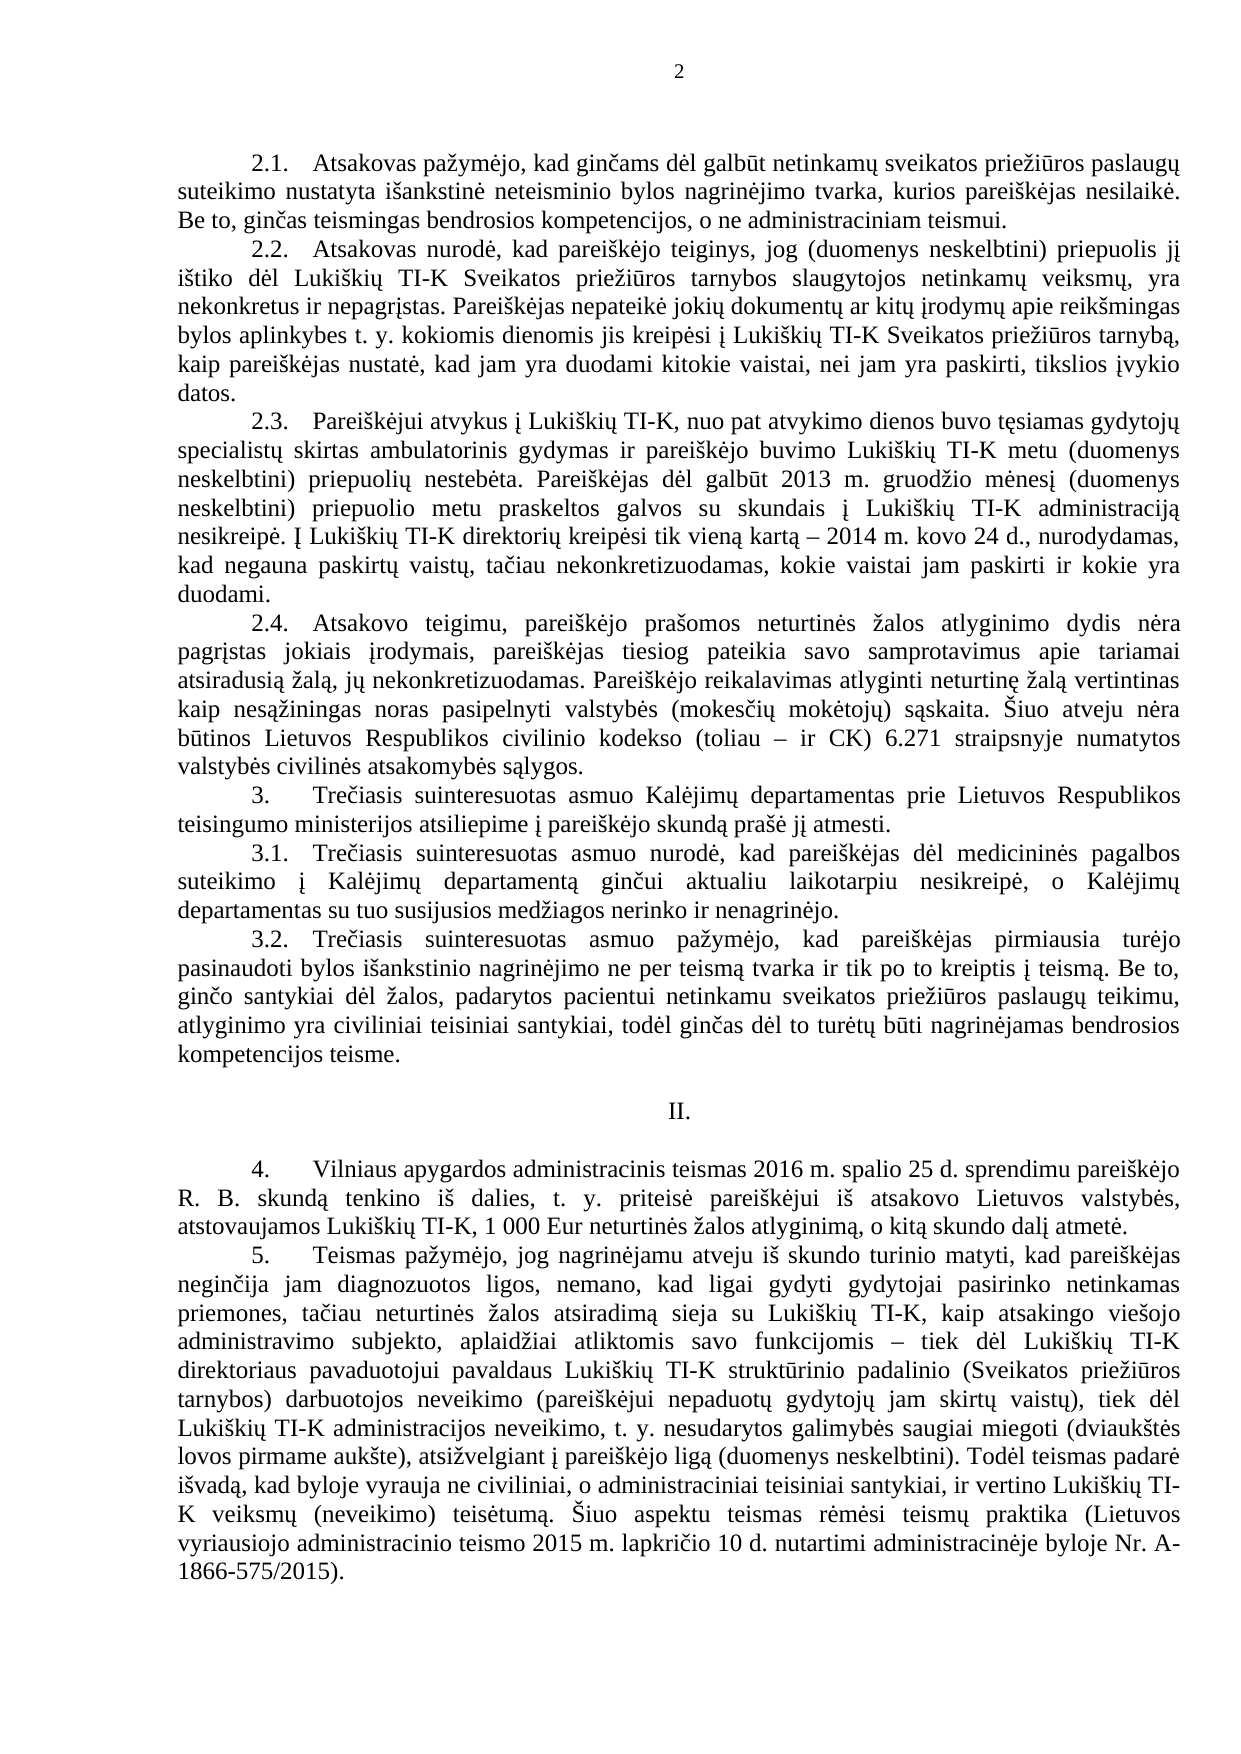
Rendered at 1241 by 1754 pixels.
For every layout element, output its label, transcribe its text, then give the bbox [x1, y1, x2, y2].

text 4. Vilniaus apygardos administracinis teismas 2016 m. spalio 25 d. sprendimu pareiškėjo R. B. skundą tenkino iš dalies, t. y. priteisė pareiškėjui iš atsakovo Lietuvos valstybės, atstovaujamos Lukiškių TI-K, 1 000 Eur neturtinės žalos atlyginimą, o kitą skundo dalį atmetė. [177, 1154, 1181, 1240]
text 2.4. Atsakovo teigimu, pareiškėjo prašomos neturtinės žalos atlyginimo dydis nėra pagrįstas jokiais įrodymais, pareiškėjas tiesiog pateikia savo samprotavimus apie tariamai atsiradusią žalą, jų nekonkretizuodamas. Pareiškėjo reikalavimas atlyginti neturtinę žalą vertintinas kaip nesąžiningas noras pasipelnyti valstybės (mokesčių mokėtojų) sąskaita. Šiuo atveju nėra būtinos Lietuvos Respublikos civilinio kodekso (toliau – ir CK) 6.271 straipsnyje numatytos valstybės civilinės atsakomybės sąlygos. [177, 608, 1181, 780]
text 2.2. Atsakovas nurodė, kad pareiškėjo teiginys, jog (duomenys neskelbtini) priepuolis jį ištiko dėl Lukiškių TI-K Sveikatos priežiūros tarnybos slaugytojos netinkamų veiksmų, yra nekonkretus ir nepagrįstas. Pareiškėjas nepateikė jokių dokumentų ar kitų įrodymų apie reikšmingas bylos aplinkybes t. y. kokiomis dienomis jis kreipėsi į Lukiškių TI-K Sveikatos priežiūros tarnybą, kaip pareiškėjas nustatė, kad jam yra duodami kitokie vaistai, nei jam yra paskirti, tikslios įvykio datos. [177, 234, 1181, 406]
text 3.2. Trečiasis suinteresuotas asmuo pažymėjo, kad pareiškėjas pirmiausia turėjo pasinaudoti bylos išankstinio nagrinėjimo ne per teismą tvarka ir tik po to kreiptis į teismą. Be to, ginčo santykiai dėl žalos, padarytos pacientui netinkamu sveikatos priežiūros paslaugų teikimu, atlyginimo yra civiliniai teisiniai santykiai, todėl ginčas dėl to turėtų būti nagrinėjamas bendrosios kompetencijos teisme. [177, 924, 1181, 1068]
text 3. Trečiasis suinteresuotas asmuo Kalėjimų departamentas prie Lietuvos Respublikos teisingumo ministerijos atsiliepime į pareiškėjo skundą prašė jį atmesti. [177, 780, 1181, 838]
text 5. Teismas pažymėjo, jog nagrinėjamu atveju iš skundo turinio matyti, kad pareiškėjas neginčija jam diagnozuotos ligos, nemano, kad ligai gydyti gydytojai pasirinko netinkamas priemones, tačiau neturtinės žalos atsiradimą sieja su Lukiškių TI-K, kaip atsakingo viešojo administravimo subjekto, aplaidžiai atliktomis savo funkcijomis – tiek dėl Lukiškių TI-K direktoriaus pavaduotojui pavaldaus Lukiškių TI-K struktūrinio padalinio (Sveikatos priežiūros tarnybos) darbuotojos neveikimo (pareiškėjui nepaduotų gydytojų jam skirtų vaistų), tiek dėl Lukiškių TI-K administracijos neveikimo, t. y. nesudarytos galimybės saugiai miegoti (dviaukštės lovos pirmame aukšte), atsižvelgiant į pareiškėjo ligą (duomenys neskelbtini). Todėl teismas padarė išvadą, kad byloje vyrauja ne civiliniai, o administraciniai teisiniai santykiai, ir vertino Lukiškių TI-K veiksmų (neveikimo) teisėtumą. Šiuo aspektu teismas rėmėsi teismų praktika (Lietuvos vyriausiojo administracinio teismo 2015 m. lapkričio 10 d. nutartimi administracinėje byloje Nr. A-1866-575/2015). [177, 1240, 1181, 1585]
text II. [177, 1096, 1181, 1125]
text 3.1. Trečiasis suinteresuotas asmuo nurodė, kad pareiškėjas dėl medicininės pagalbos suteikimo į Kalėjimų departamentą ginčui aktualiu laikotarpiu nesikreipė, o Kalėjimų departamentas su tuo susijusios medžiagos nerinko ir nenagrinėjo. [177, 838, 1181, 924]
text 2.1. Atsakovas pažymėjo, kad ginčams dėl galbūt netinkamų sveikatos priežiūros paslaugų suteikimo nustatyta išankstinė neteisminio bylos nagrinėjimo tvarka, kurios pareiškėjas nesilaikė. Be to, ginčas teismingas bendrosios kompetencijos, o ne administraciniam teismui. [177, 148, 1181, 234]
text 2.3. Pareiškėjui atvykus į Lukiškių TI-K, nuo pat atvykimo dienos buvo tęsiamas gydytojų specialistų skirtas ambulatorinis gydymas ir pareiškėjo buvimo Lukiškių TI-K metu (duomenys neskelbtini) priepuolių nestebėta. Pareiškėjas dėl galbūt 2013 m. gruodžio mėnesį (duomenys neskelbtini) priepuolio metu praskeltos galvos su skundais į Lukiškių TI-K administraciją nesikreipė. Į Lukiškių TI-K direktorių kreipėsi tik vieną kartą – 2014 m. kovo 24 d., nurodydamas, kad negauna paskirtų vaistų, tačiau nekonkretizuodamas, kokie vaistai jam paskirti ir kokie yra duodami. [177, 406, 1181, 608]
